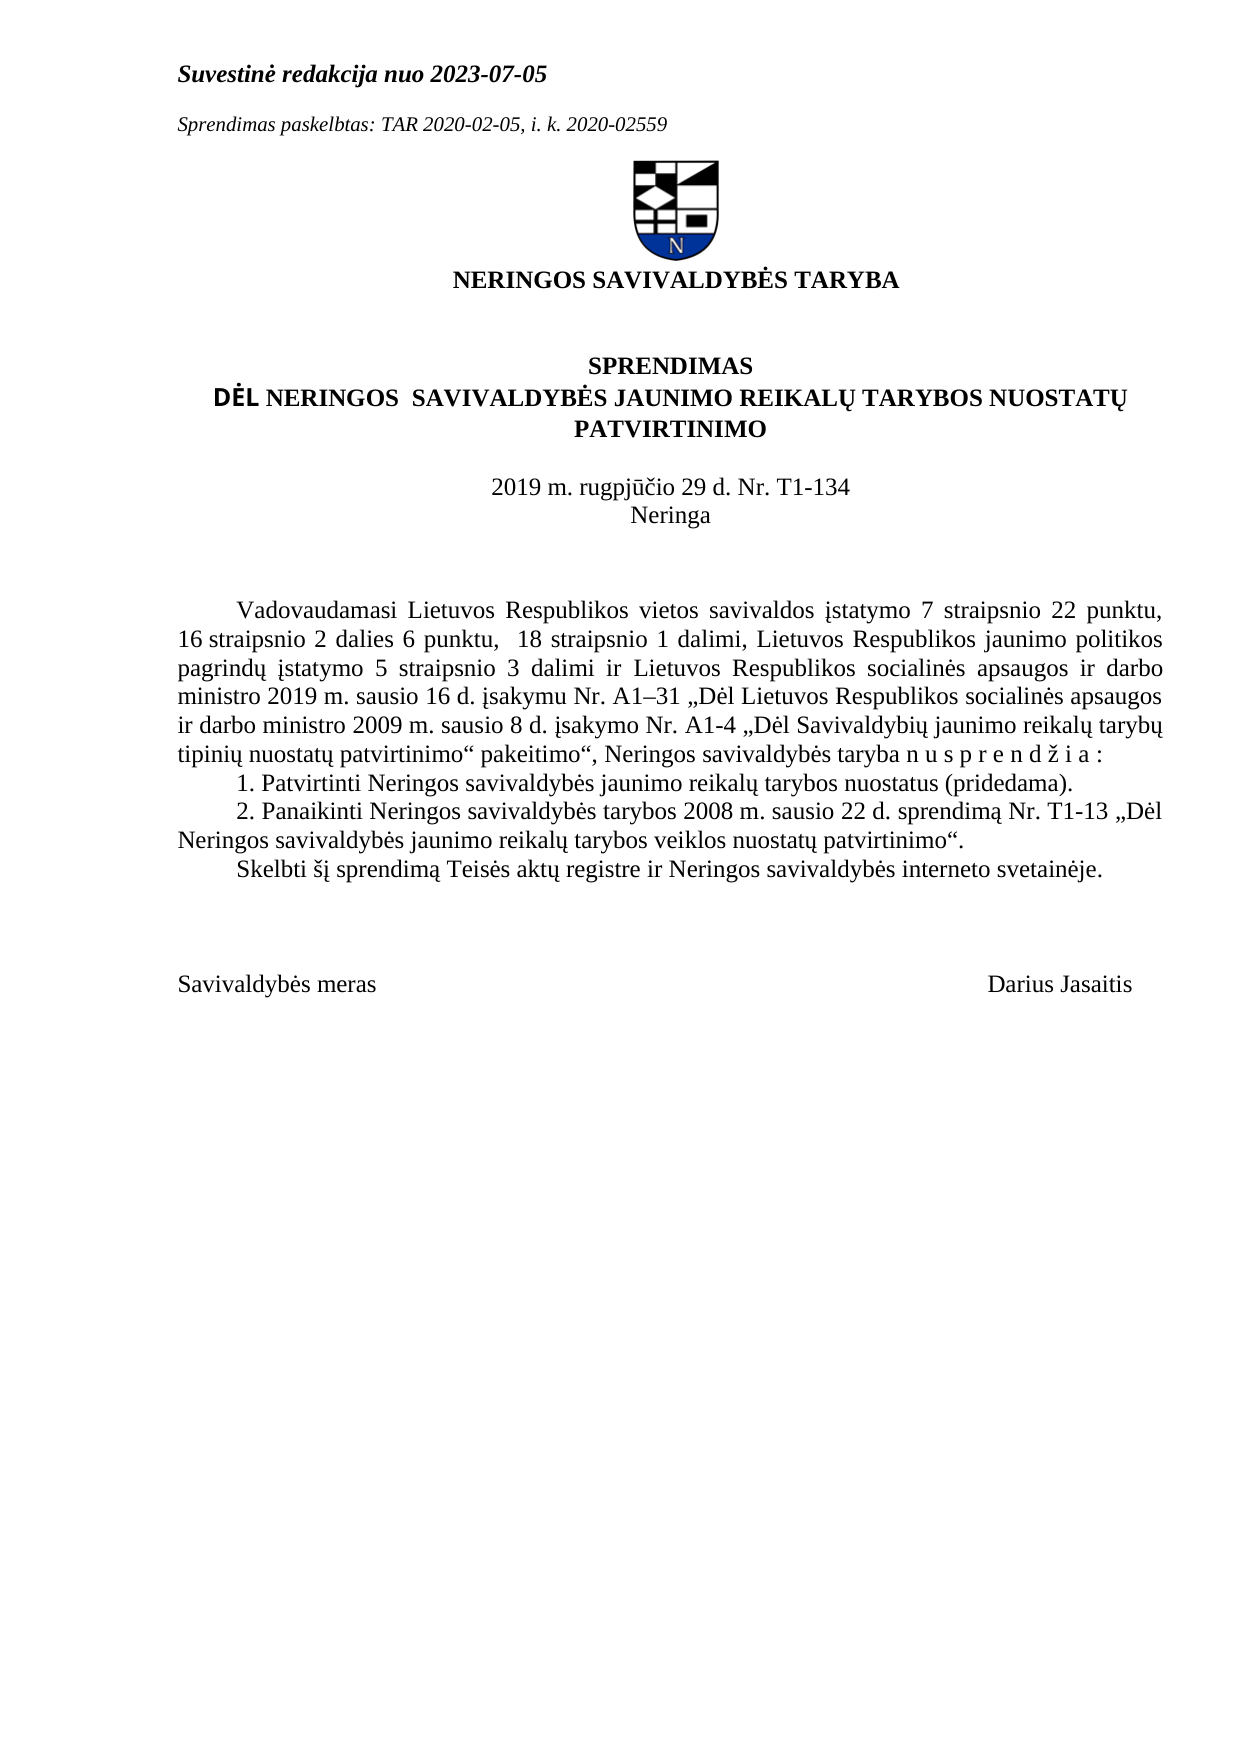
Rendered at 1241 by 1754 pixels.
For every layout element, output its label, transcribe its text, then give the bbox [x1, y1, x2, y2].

text NERINGOS SAVIVALDYBĖS TARYBA [177, 265, 1175, 294]
text Sprendimas paskelbtas: TAR 2020-02-05, i. k. 2020-02559 [177, 112, 1164, 136]
text Vadovaudamasi Lietuvos Respublikos vietos savivaldos įstatymo 7 straipsnio 22 punktu, 16 straipsnio 2 dalies 6 punktu, 18 straipsnio 1 dalimi, Lietuvos Respublikos jaunimo politikos pagrindų įstatymo 5 straipsnio 3 dalimi ir Lietuvos Respublikos socialinės apsaugos ir darbo ministro 2019 m. sausio 16 d. įsakymu Nr. A1–31 „Dėl Lietuvos Respublikos socialinės apsaugos ir darbo ministro 2009 m. sausio 8 d. įsakymo Nr. A1-4 „Dėl Savivaldybių jaunimo reikalų tarybų tipinių nuostatų patvirtinimo“ pakeitimo“, Neringos savivaldybės taryba nusprendžia: [177, 595, 1164, 768]
text Skelbti šį sprendimą Teisės aktų registre ir Neringos savivaldybės interneto svetainėje. [177, 854, 1164, 883]
text 1. Patvirtinti Neringos savivaldybės jaunimo reikalų tarybos nuostatus (pridedama). [177, 768, 1164, 796]
text Neringa [177, 500, 1164, 529]
text DĖL NERINGOS SAVIVALDYBĖS JAUNIMO REIKALŲ TARYBOS NUOSTATŲ PATVIRTINIMO [177, 380, 1164, 443]
text Savivaldybės meras Darius Jasaitis [177, 969, 1164, 998]
text Suvestinė redakcija nuo 2023-07-05 [177, 59, 1164, 88]
text SPRENDIMAS [177, 351, 1164, 380]
text 2019 m. rugpjūčio 29 d. Nr. T1-134 [177, 472, 1164, 500]
text 2. Panaikinti Neringos savivaldybės tarybos 2008 m. sausio 22 d. sprendimą Nr. T1-13 „Dėl Neringos savivaldybės jaunimo reikalų tarybos veiklos nuostatų patvirtinimo“. [177, 796, 1164, 854]
